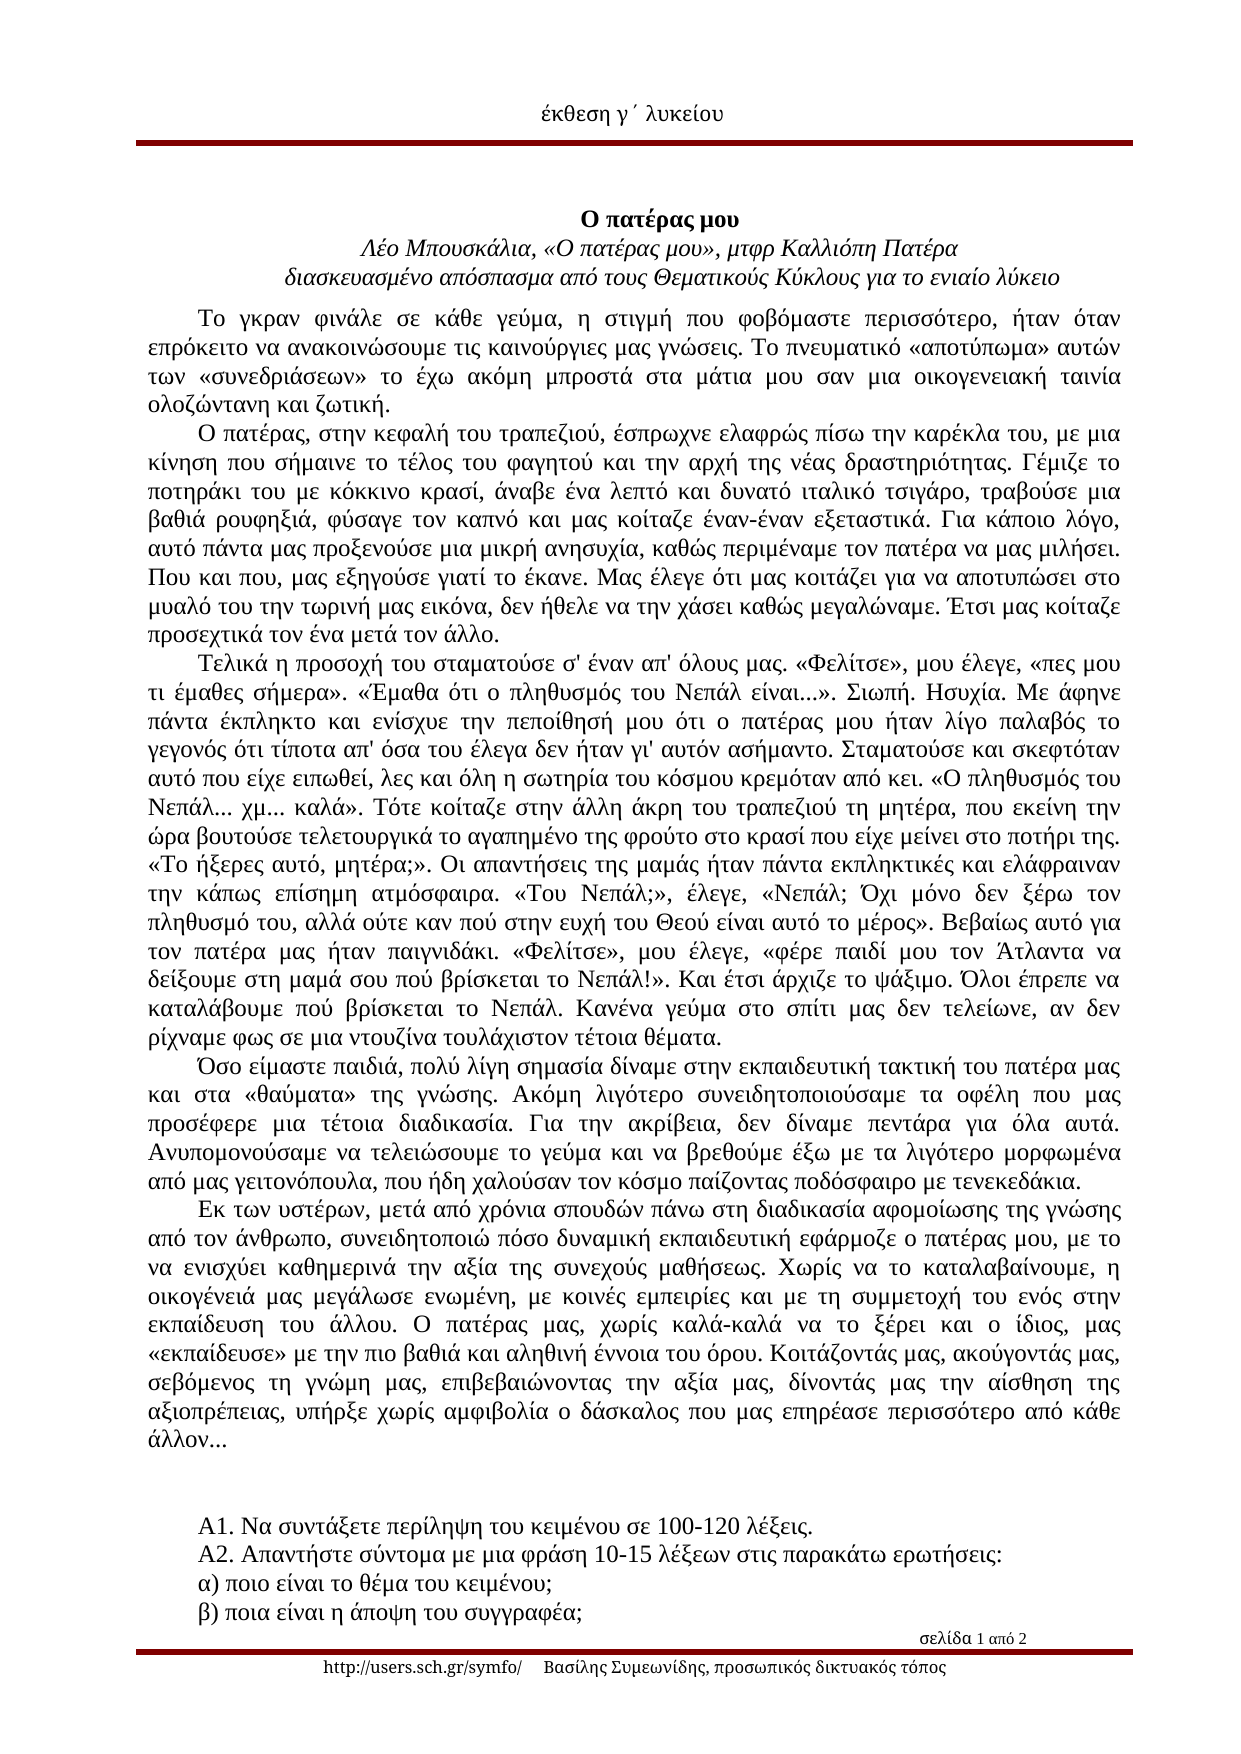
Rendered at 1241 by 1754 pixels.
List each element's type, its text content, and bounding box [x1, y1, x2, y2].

text Ο πατέρας μου [148, 204, 1122, 233]
text Το γκραν φινάλε σε κάθε γεύμα, η στιγμή που φοβόμαστε περισσότερο, ήταν όταν επρόκειτο να ανακοινώσουμε τις καινούργιες μας γνώσεις. Το πνευματικό «αποτύπωμα» αυτών των «συνεδριάσεων» το έχω ακόμη μπροστά στα μάτια μου σαν μια οικογενειακή ταινία ολοζώντανη και ζωτική. [148, 303, 1122, 418]
text α) ποιο είναι το θέμα του κειμένου; [148, 1568, 1122, 1597]
text Λέο Μπουσκάλια, «Ο πατέρας μου», μτφρ Καλλιόπη Πατέρα [148, 233, 1122, 262]
text Τελικά η προσοχή του σταματούσε σ' έναν απ' όλους μας. «Φελίτσε», μου έλεγε, «πες μου τι έμαθες σήμερα». «Έμαθα ότι ο πληθυσμός του Νεπάλ είναι...». Σιωπή. Ησυχία. Με άφηνε πάντα έκπληκτο και ενίσχυε την πεποίθησή μου ότι ο πατέρας μου ήταν λίγο παλαβός το γεγονός ότι τίποτα απ' όσα του έλεγα δεν ήταν γι' αυτόν ασήμαντο. Σταματούσε και σκεφτόταν αυτό που είχε ειπωθεί, λες και όλη η σωτηρία του κόσμου κρεμόταν από κει. «Ο πληθυσμός του Νεπάλ... χμ... καλά». Τότε κοίταζε στην άλλη άκρη του τραπεζιού τη μητέρα, που εκείνη την ώρα βουτούσε τελετουργικά το αγαπημένο της φρούτο στο κρασί που είχε μείνει στο ποτήρι της. «Το ήξερες αυτό, μητέρα;». Οι απαντήσεις της μαμάς ήταν πάντα εκπληκτικές και ελάφραιναν την κάπως επίσημη ατμόσφαιρα. «Του Νεπάλ;», έλεγε, «Νεπάλ; Όχι μόνο δεν ξέρω τον πληθυσμό του, αλλά ούτε καν πού στην ευχή του Θεού είναι αυτό το μέρος». Βεβαίως αυτό για τον πατέρα μας ήταν παιγνιδάκι. «Φελίτσε», μου έλεγε, «φέρε παιδί μου τον Άτλαντα να δείξουμε στη μαμά σου πού βρίσκεται το Νεπάλ!». Και έτσι άρχιζε το ψάξιμο. Όλοι έπρεπε να καταλάβουμε πού βρίσκεται το Νεπάλ. Κανένα γεύμα στο σπίτι μας δεν τελείωνε, αν δεν ρίχναμε φως σε μια ντουζίνα τουλάχιστον τέτοια θέματα. [148, 648, 1122, 1051]
text διασκευασμένο απόσπασμα από τους Θεματικούς Κύκλους για το ενιαίο λύκειο [148, 262, 1122, 291]
text β) ποια είναι η άποψη του συγγραφέα; [148, 1597, 1122, 1626]
text Όσο είμαστε παιδιά, πολύ λίγη σημασία δίναμε στην εκπαιδευτική τακτική του πατέρα μας και στα «θαύματα» της γνώσης. Ακόμη λιγότερο συνειδητοποιούσαμε τα οφέλη που μας προσέφερε μια τέτοια διαδικασία. Για την ακρίβεια, δεν δίναμε πεντάρα για όλα αυτά. Ανυπομονούσαμε να τελειώσουμε το γεύμα και να βρεθούμε έξω με τα λιγότερο μορφωμένα από μας γειτονόπουλα, που ήδη χαλούσαν τον κόσμο παίζοντας ποδόσφαιρο με τενεκεδάκια. [148, 1051, 1122, 1194]
text Α1. Να συντάξετε περίληψη του κειμένου σε 100-120 λέξεις. [148, 1511, 1122, 1539]
text Εκ των υστέρων, μετά από χρόνια σπουδών πάνω στη διαδικασία αφομοίωσης της γνώσης από τον άνθρωπο, συνειδητοποιώ πόσο δυναμική εκπαιδευτική εφάρμοζε ο πατέρας μου, με το να ενισχύει καθημερινά την αξία της συνεχούς μαθήσεως. Χωρίς να το καταλαβαίνουμε, η οικογένειά μας μεγάλωσε ενωμένη, με κοινές εμπειρίες και με τη συμμετοχή του ενός στην εκπαίδευση του άλλου. Ο πατέρας μας, χωρίς καλά-καλά να το ξέρει και ο ίδιος, μας «εκπαίδευσε» με την πιο βαθιά και αληθινή έννοια του όρου. Κοιτάζοντάς μας, ακούγοντάς μας, σεβόμενος τη γνώμη μας, επιβεβαιώνοντας την αξία μας, δίνοντάς μας την αίσθηση της αξιοπρέπειας, υπήρξε χωρίς αμφιβολία ο δάσκαλος που μας επηρέασε περισσότερο από κάθε άλλον... [148, 1194, 1122, 1453]
text Ο πατέρας, στην κεφαλή του τραπεζιού, έσπρωχνε ελαφρώς πίσω την καρέκλα του, με μια κίνηση που σήμαινε το τέλος του φαγητού και την αρχή της νέας δραστηριότητας. Γέμιζε το ποτηράκι του με κόκκινο κρασί, άναβε ένα λεπτό και δυνατό ιταλικό τσιγάρο, τραβούσε μια βαθιά ρουφηξιά, φύσαγε τον καπνό και μας κοίταζε έναν-έναν εξεταστικά. Για κάποιο λόγο, αυτό πάντα μας προξενούσε μια μικρή ανησυχία, καθώς περιμέναμε τον πατέρα να μας μιλήσει. Που και που, μας εξηγούσε γιατί το έκανε. Μας έλεγε ότι μας κοιτάζει για να αποτυπώσει στο μυαλό του την τωρινή μας εικόνα, δεν ήθελε να την χάσει καθώς μεγαλώναμε. Έτσι μας κοίταζε προσεχτικά τον ένα μετά τον άλλο. [148, 418, 1122, 648]
text Α2. Απαντήστε σύντομα με μια φράση 10-15 λέξεων στις παρακάτω ερωτήσεις: [148, 1539, 1122, 1568]
